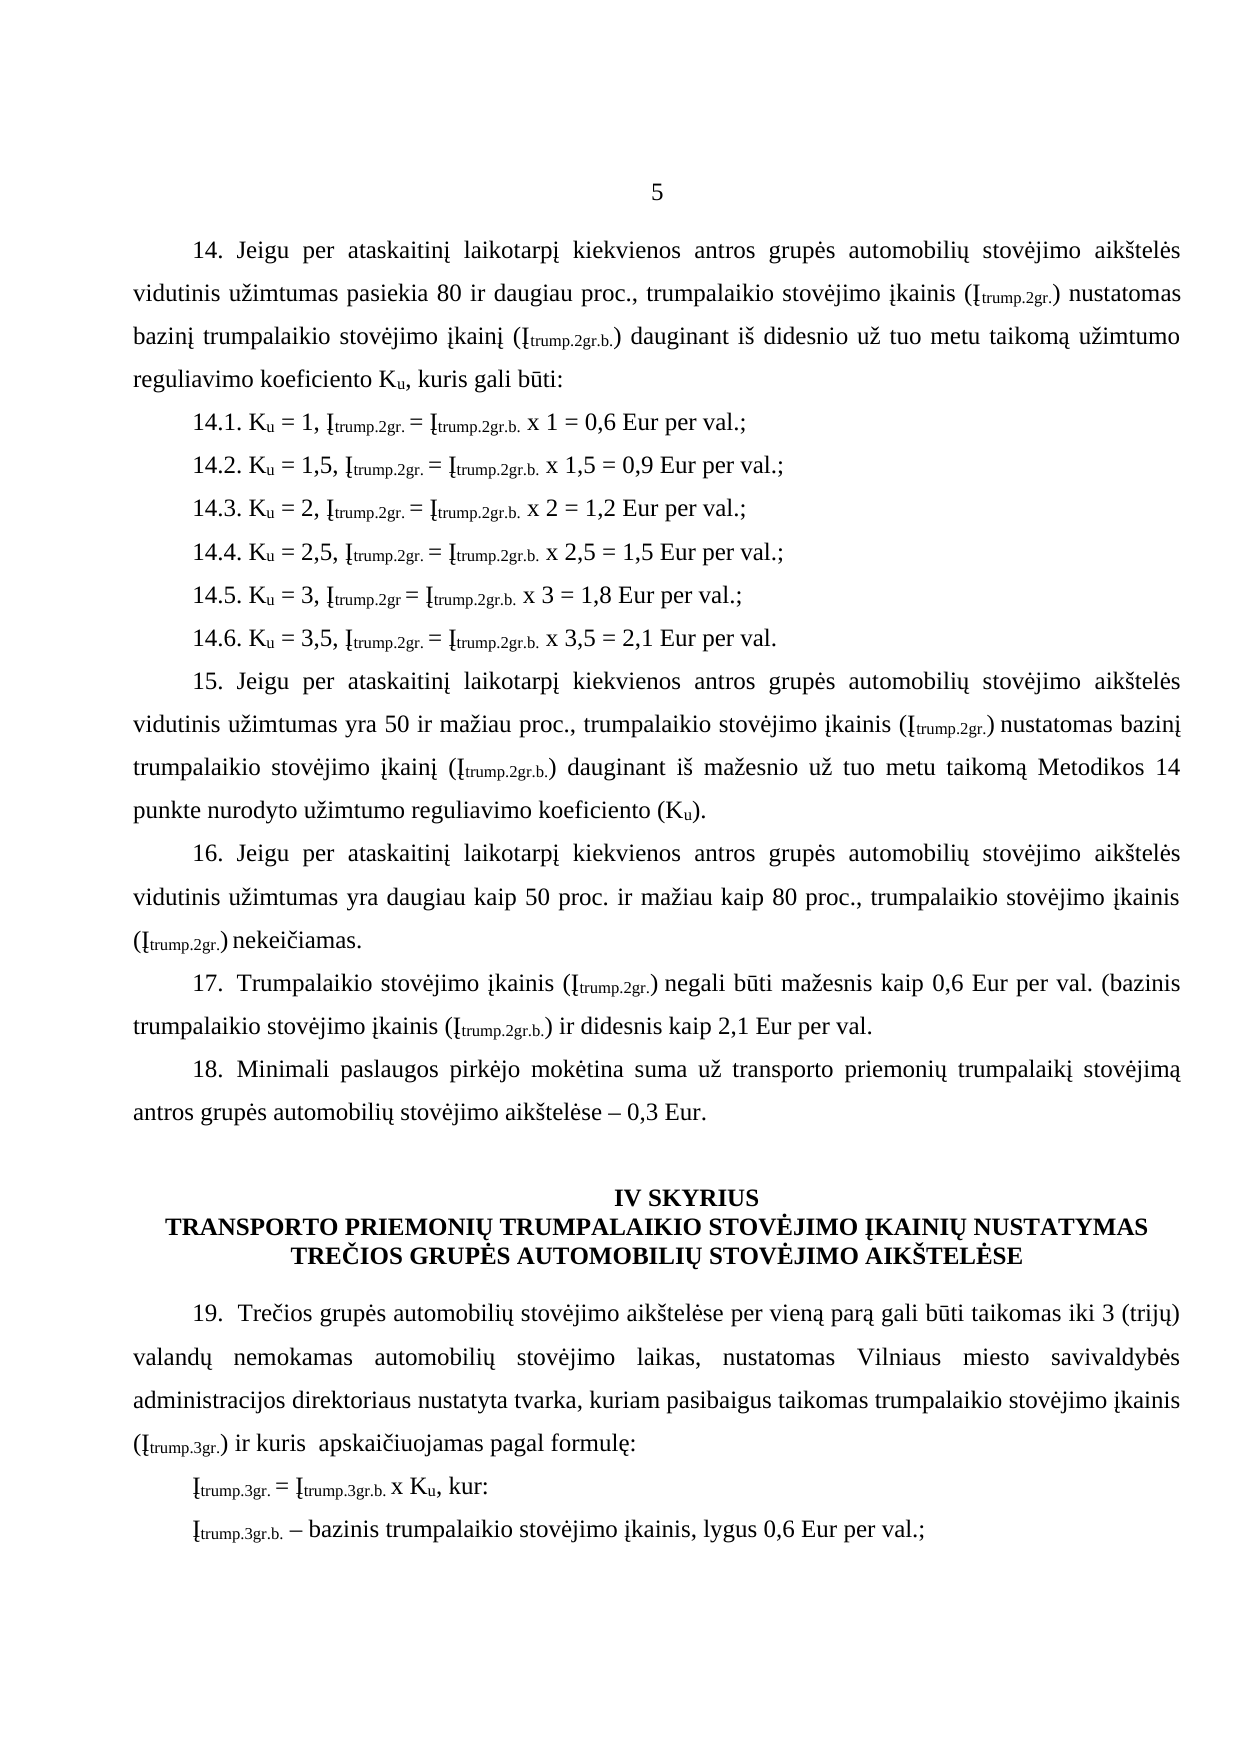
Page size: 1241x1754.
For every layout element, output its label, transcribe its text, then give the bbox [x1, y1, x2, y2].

text 16. Jeigu per ataskaitinį laikotarpį kiekvienos antros grupės automobilių stovėjimo aikštelės vidutinis užimtumas yra daugiau kaip 50 proc. ir mažiau kaip 80 proc., trumpalaikio stovėjimo įkainis (Įtrump.2gr.) nekeičiamas. [133, 838, 1181, 953]
text 14.3. Ku = 2, Įtrump.2gr. = Įtrump.2gr.b. x 2 = 1,2 Eur per val.; [133, 493, 1181, 522]
text Įtrump.3gr. = Įtrump.3gr.b. x Ku, kur: [133, 1471, 1181, 1500]
text 17. Trumpalaikio stovėjimo įkainis (Įtrump.2gr.) negali būti mažesnis kaip 0,6 Eur per val. (bazinis trumpalaikio stovėjimo įkainis (Įtrump.2gr.b.) ir didesnis kaip 2,1 Eur per val. [133, 968, 1181, 1040]
text IV SKYRIUS [133, 1183, 1181, 1212]
text TRANSPORTO PRIEMONIŲ TRUMPALAIKIO STOVĖJIMO ĮKAINIŲ NUSTATYMAS TREČIOS GRUPĖS AUTOMOBILIŲ STOVĖJIMO AIKŠTELĖSE [133, 1212, 1181, 1270]
text 19. Trečios grupės automobilių stovėjimo aikštelėse per vieną parą gali būti taikomas iki 3 (trijų) valandų nemokamas automobilių stovėjimo laikas, nustatomas Vilniaus miesto savivaldybės administracijos direktoriaus nustatyta tvarka, kuriam pasibaigus taikomas trumpalaikio stovėjimo įkainis (Įtrump.3gr.) ir kuris apskaičiuojamas pagal formulę: [133, 1298, 1181, 1457]
text 14.6. Ku = 3,5, Įtrump.2gr. = Įtrump.2gr.b. x 3,5 = 2,1 Eur per val. [133, 623, 1181, 652]
text 18. Minimali paslaugos pirkėjo mokėtina suma už transporto priemonių trumpalaikį stovėjimą antros grupės automobilių stovėjimo aikštelėse – 0,3 Eur. [133, 1054, 1181, 1126]
text 14.5. Ku = 3, Įtrump.2gr = Įtrump.2gr.b. x 3 = 1,8 Eur per val.; [133, 580, 1181, 608]
text 15. Jeigu per ataskaitinį laikotarpį kiekvienos antros grupės automobilių stovėjimo aikštelės vidutinis užimtumas yra 50 ir mažiau proc., trumpalaikio stovėjimo įkainis (Įtrump.2gr.) nustatomas bazinį trumpalaikio stovėjimo įkainį (Įtrump.2gr.b.) dauginant iš mažesnio už tuo metu taikomą Metodikos 14 punkte nurodyto užimtumo reguliavimo koeficiento (Ku). [133, 666, 1181, 824]
text 14.4. Ku = 2,5, Įtrump.2gr. = Įtrump.2gr.b. x 2,5 = 1,5 Eur per val.; [133, 537, 1181, 565]
text Įtrump.3gr.b. – bazinis trumpalaikio stovėjimo įkainis, lygus 0,6 Eur per val.; [133, 1514, 1181, 1543]
text 14. Jeigu per ataskaitinį laikotarpį kiekvienos antros grupės automobilių stovėjimo aikštelės vidutinis užimtumas pasiekia 80 ir daugiau proc., trumpalaikio stovėjimo įkainis (Įtrump.2gr.) nustatomas bazinį trumpalaikio stovėjimo įkainį (Įtrump.2gr.b.) dauginant iš didesnio už tuo metu taikomą užimtumo reguliavimo koeficiento Ku, kuris gali būti: [133, 235, 1181, 393]
text 14.2. Ku = 1,5, Įtrump.2gr. = Įtrump.2gr.b. x 1,5 = 0,9 Eur per val.; [133, 450, 1181, 479]
text 14.1. Ku = 1, Įtrump.2gr. = Įtrump.2gr.b. x 1 = 0,6 Eur per val.; [133, 407, 1181, 436]
